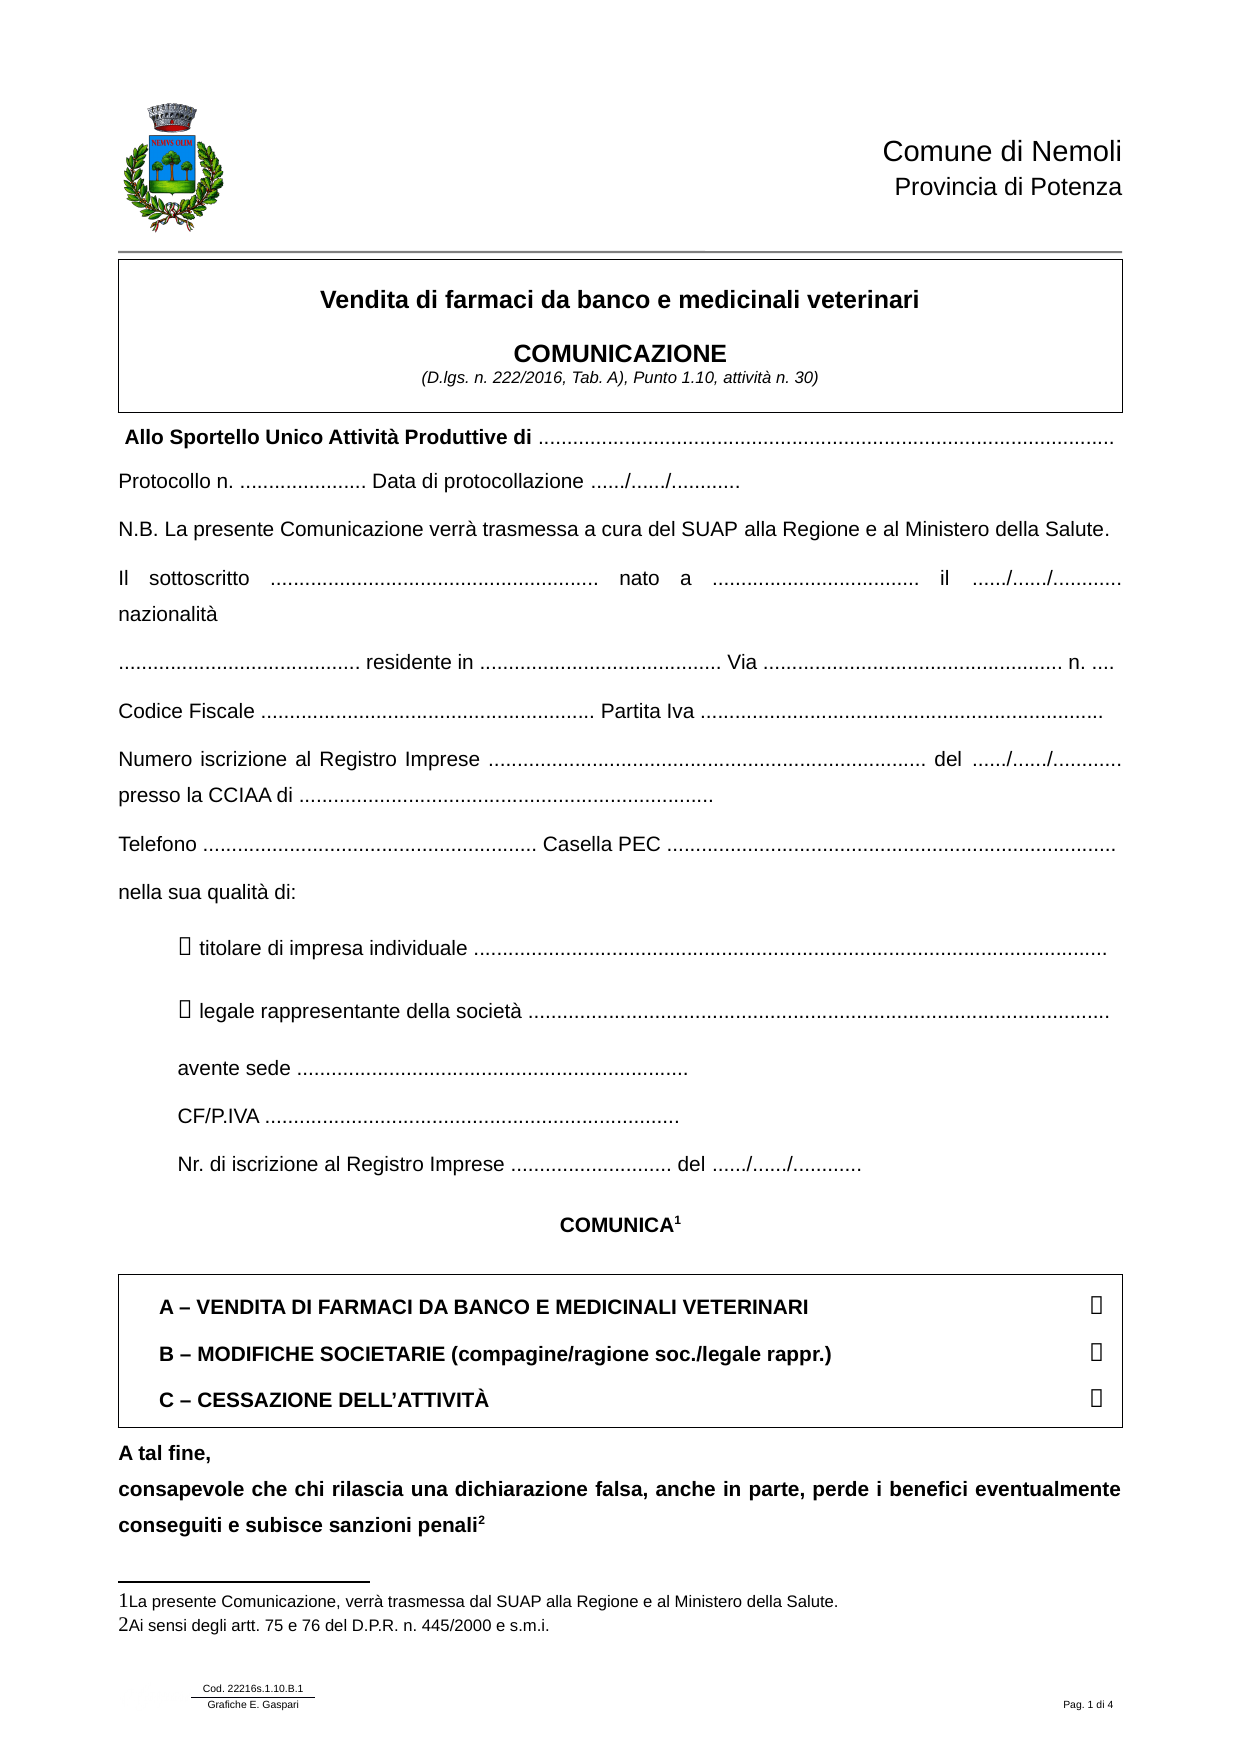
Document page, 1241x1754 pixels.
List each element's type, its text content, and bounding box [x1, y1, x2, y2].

text Comune di Nemoli [224, 134, 1122, 167]
text  titolare di impresa individuale .............................................................................................................. [177, 928, 1122, 962]
text nella sua qualità di: [118, 880, 1122, 904]
table_header Vendita di farmaci da banco e medicinali veterinari COMUNICAZIONE (D.lgs. n. 222/2016, Tab. A), Punto 1.10, attività n. 30) [119, 260, 1122, 412]
text Provincia di Potenza [224, 172, 1122, 201]
text Il sottoscritto ......................................................... nato a .................................... il ....../....../............ nazionalità [118, 566, 1122, 626]
text CF/P.IVA ........................................................................ [177, 1104, 1122, 1128]
text consapevole che chi rilascia una dichiarazione falsa, anche in parte, perde i benefici eventualmente conseguiti e subisce sanzioni penali [118, 1477, 1122, 1537]
picture [122, 103, 224, 234]
text  legale rappresentante della società ..................................................................................................... [177, 992, 1122, 1026]
text Numero iscrizione al Registro Imprese ............................................................................ del ....../....../............ presso la CCIAA di ........................................................................ [118, 747, 1122, 807]
text Codice Fiscale .......................................................... Partita Iva ...................................................................... [118, 698, 1122, 722]
text Telefono .......................................................... Casella PEC .............................................................................. [118, 831, 1122, 855]
text Protocollo n. ...................... Data di protocollazione ....../....../............ [118, 469, 1122, 493]
text La presente Comunicazione, verrà trasmessa dal SUAP alla Regione e al Ministero della Salute. [118, 1588, 1122, 1612]
text Allo Sportello Unico Attività Produttive di .................................................................................................... [118, 425, 1122, 449]
text N.B. La presente Comunicazione verrà trasmessa a cura del SUAP alla Regione e al Ministero della Salute. [118, 517, 1122, 541]
text COMUNICA [118, 1213, 1122, 1237]
text Nr. di iscrizione al Registro Imprese ............................ del ....../....../............ [177, 1152, 1122, 1176]
text A tal fine, [118, 1441, 1122, 1465]
table_header A – VENDITA DI FARMACI DA BANCO E MEDICINALI VETERINARI  B – MODIFICHE SOCIETARIE (compagine/ragione soc./legale rappr.)  C – CESSAZIONE DELL’ATTIVITÀ  [119, 1275, 1122, 1427]
text .......................................... residente in .......................................... Via .................................................... n. .... [118, 650, 1122, 674]
text Ai sensi degli artt. 75 e 76 del D.P.R. n. 445/2000 e s.m.i. [118, 1612, 1122, 1636]
text avente sede .................................................................... [177, 1055, 1122, 1079]
